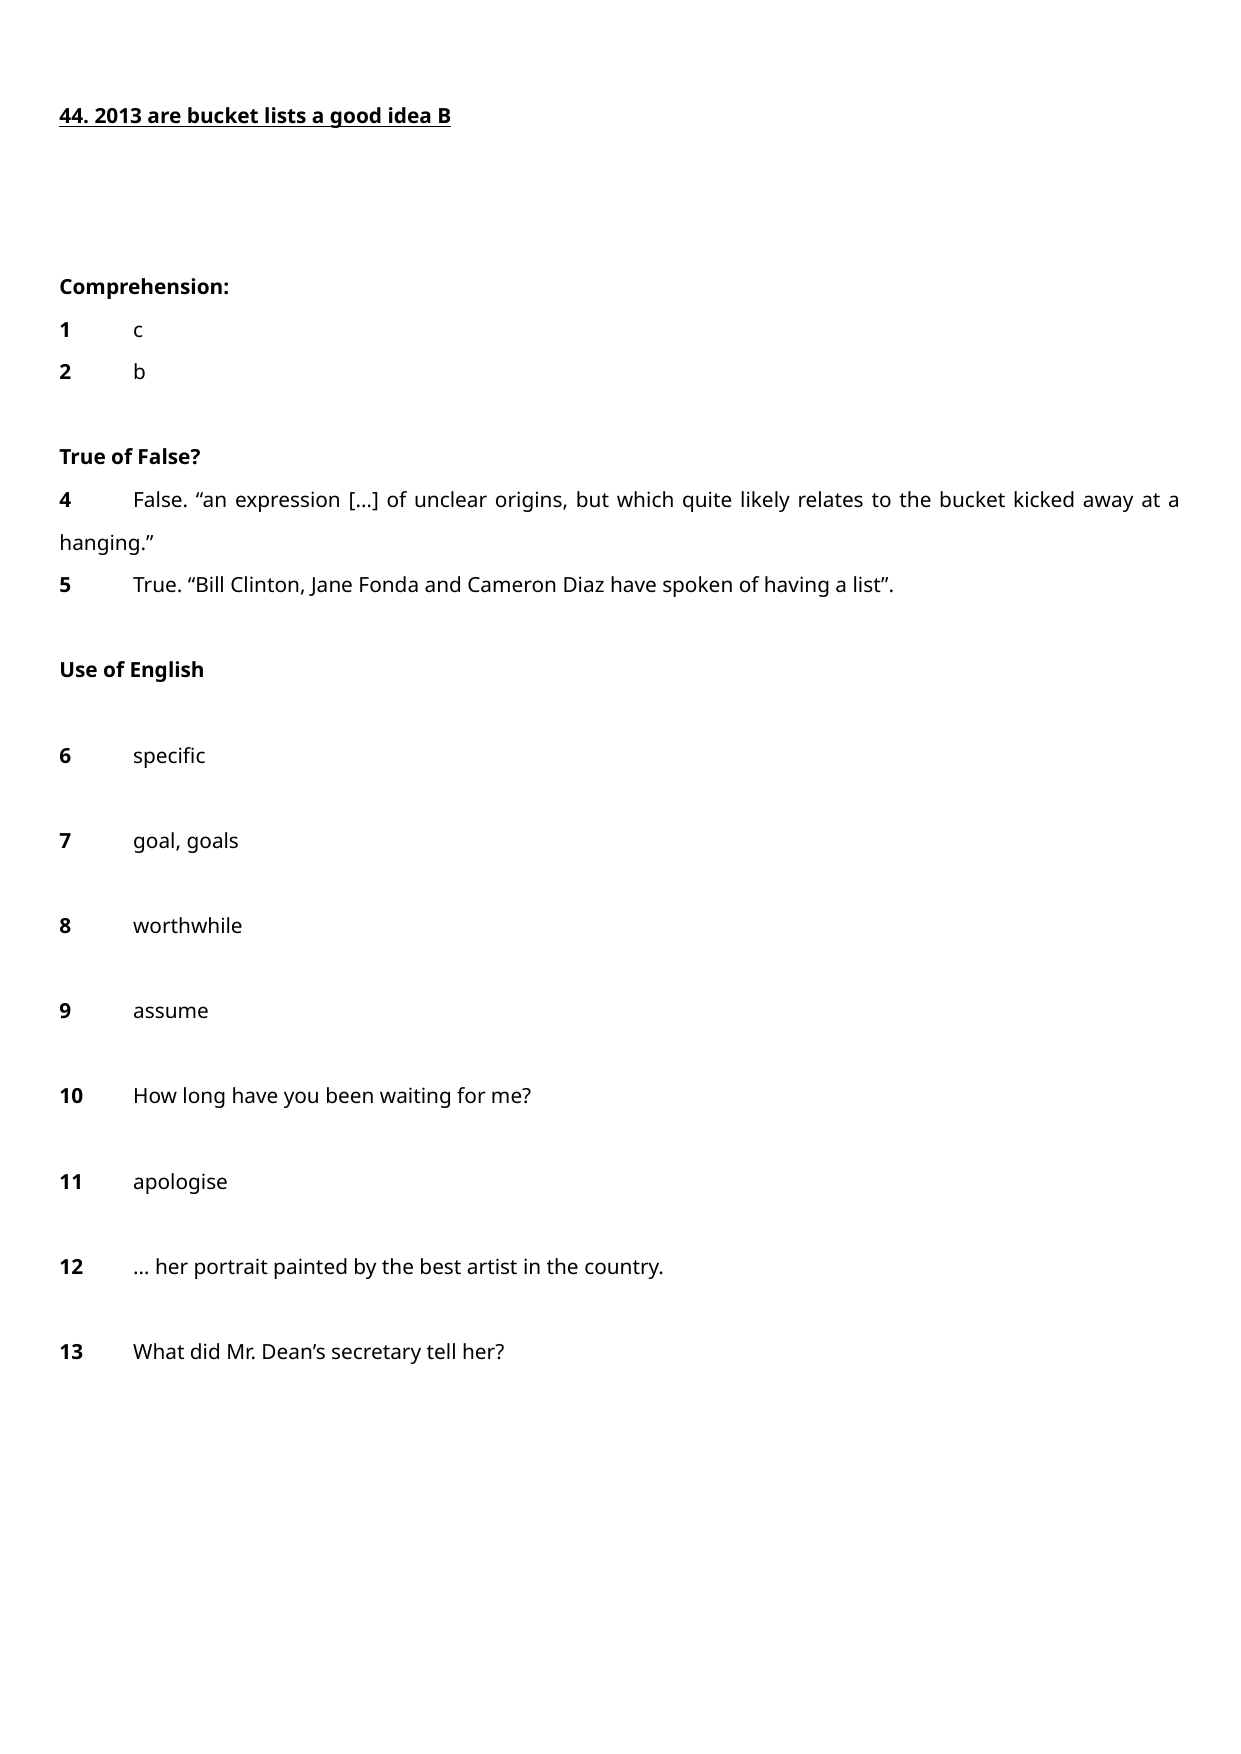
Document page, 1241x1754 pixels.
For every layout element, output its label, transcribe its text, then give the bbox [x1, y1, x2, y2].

text 44. 2013 are bucket lists a good idea B [59, 102, 1181, 130]
text 11 apologise [59, 1167, 1181, 1195]
text 5 True. “Bill Clinton, Jane Fonda and Cameron Diaz have spoken of having a list”. [59, 570, 1181, 599]
text 7 goal, goals [59, 826, 1181, 854]
text 2 b [59, 357, 1181, 386]
text 10 How long have you been waiting for me? [59, 1082, 1181, 1110]
text 1 c [59, 315, 1181, 343]
text True of False? [59, 442, 1181, 471]
text 8 worthwhile [59, 911, 1181, 939]
text 12 … her portrait painted by the best artist in the country. [59, 1252, 1181, 1280]
text 9 assume [59, 996, 1181, 1025]
text Comprehension: [59, 272, 1181, 301]
text 4 False. “an expression […] of unclear origins, but which quite likely relates to the bucket kicked away at a hanging.” [59, 485, 1181, 556]
text Use of English [59, 656, 1181, 684]
text 13 What did Mr. Dean’s secretary tell her? [59, 1337, 1181, 1366]
text 6 specific [59, 741, 1181, 769]
